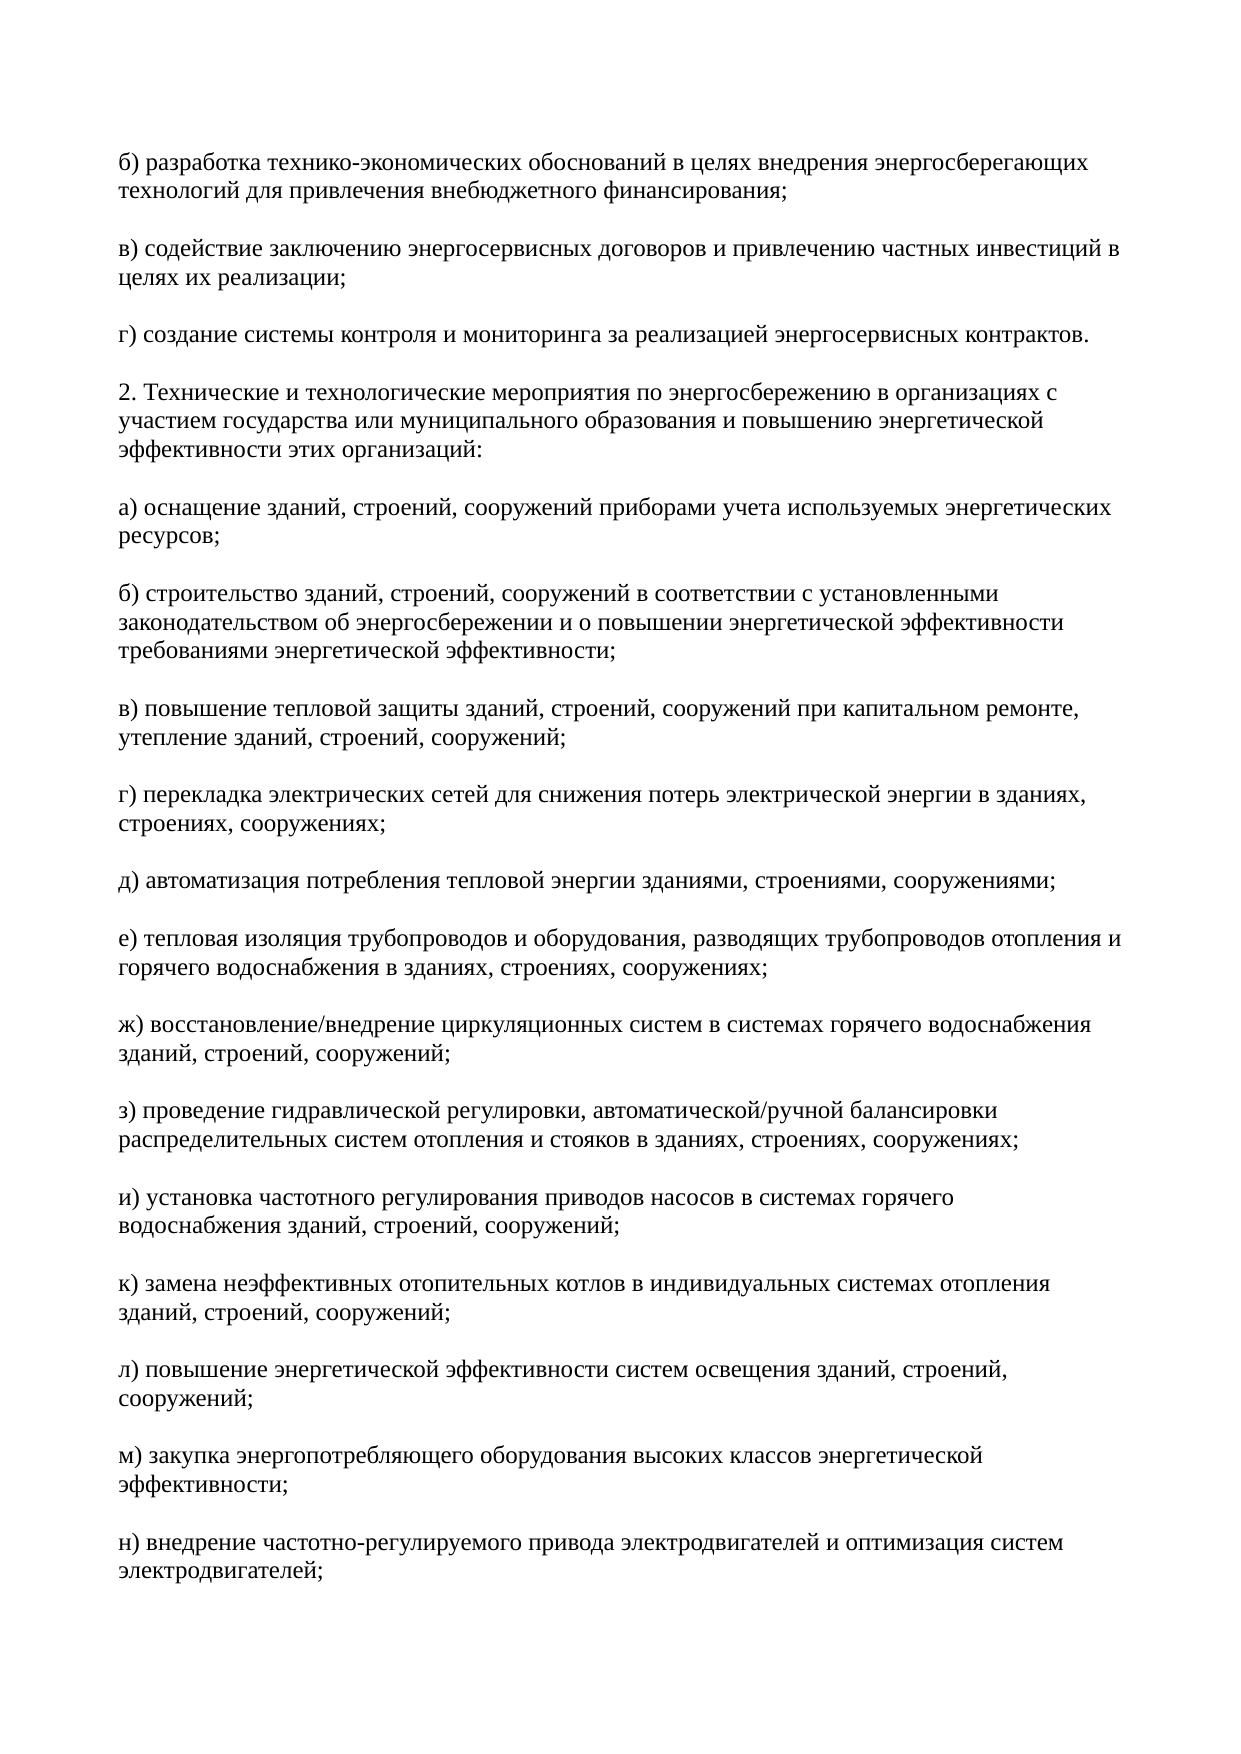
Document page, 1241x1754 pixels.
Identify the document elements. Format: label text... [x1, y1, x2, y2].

text к) замена неэффективных отопительных котлов в индивидуальных системах отопления зданий, строений, сооружений; [118, 1268, 1122, 1326]
text в) повышение тепловой защиты зданий, строений, сооружений при капитальном ремонте, утепление зданий, строений, сооружений; [118, 693, 1122, 751]
text м) закупка энергопотребляющего оборудования высоких классов энергетической эффективности; [118, 1441, 1122, 1498]
text б) разработка технико-экономических обоснований в целях внедрения энергосберегающих технологий для привлечения внебюджетного финансирования; [118, 147, 1122, 204]
text н) внедрение частотно-регулируемого привода электродвигателей и оптимизация систем электродвигателей; [118, 1527, 1122, 1584]
text е) тепловая изоляция трубопроводов и оборудования, разводящих трубопроводов отопления и горячего водоснабжения в зданиях, строениях, сооружениях; [118, 923, 1122, 981]
text и) установка частотного регулирования приводов насосов в системах горячего водоснабжения зданий, строений, сооружений; [118, 1182, 1122, 1239]
text ж) восстановление/внедрение циркуляционных систем в системах горячего водоснабжения зданий, строений, сооружений; [118, 1009, 1122, 1067]
text 2. Технические и технологические мероприятия по энергосбережению в организациях с участием государства или муниципального образования и повышению энергетической эффективности этих организаций: [118, 377, 1122, 463]
text г) перекладка электрических сетей для снижения потерь электрической энергии в зданиях, строениях, сооружениях; [118, 779, 1122, 837]
text в) содействие заключению энергосервисных договоров и привлечению частных инвестиций в целях их реализации; [118, 233, 1122, 291]
text а) оснащение зданий, строений, сооружений приборами учета используемых энергетических ресурсов; [118, 492, 1122, 549]
text г) создание системы контроля и мониторинга за реализацией энергосервисных контрактов. [118, 319, 1122, 348]
text з) проведение гидравлической регулировки, автоматической/ручной балансировки распределительных систем отопления и стояков в зданиях, строениях, сооружениях; [118, 1096, 1122, 1153]
text б) строительство зданий, строений, сооружений в соответствии с установленными законодательством об энергосбережении и о повышении энергетической эффективности требованиями энергетической эффективности; [118, 578, 1122, 664]
text д) автоматизация потребления тепловой энергии зданиями, строениями, сооружениями; [118, 866, 1122, 894]
text л) повышение энергетической эффективности систем освещения зданий, строений, сооружений; [118, 1354, 1122, 1412]
